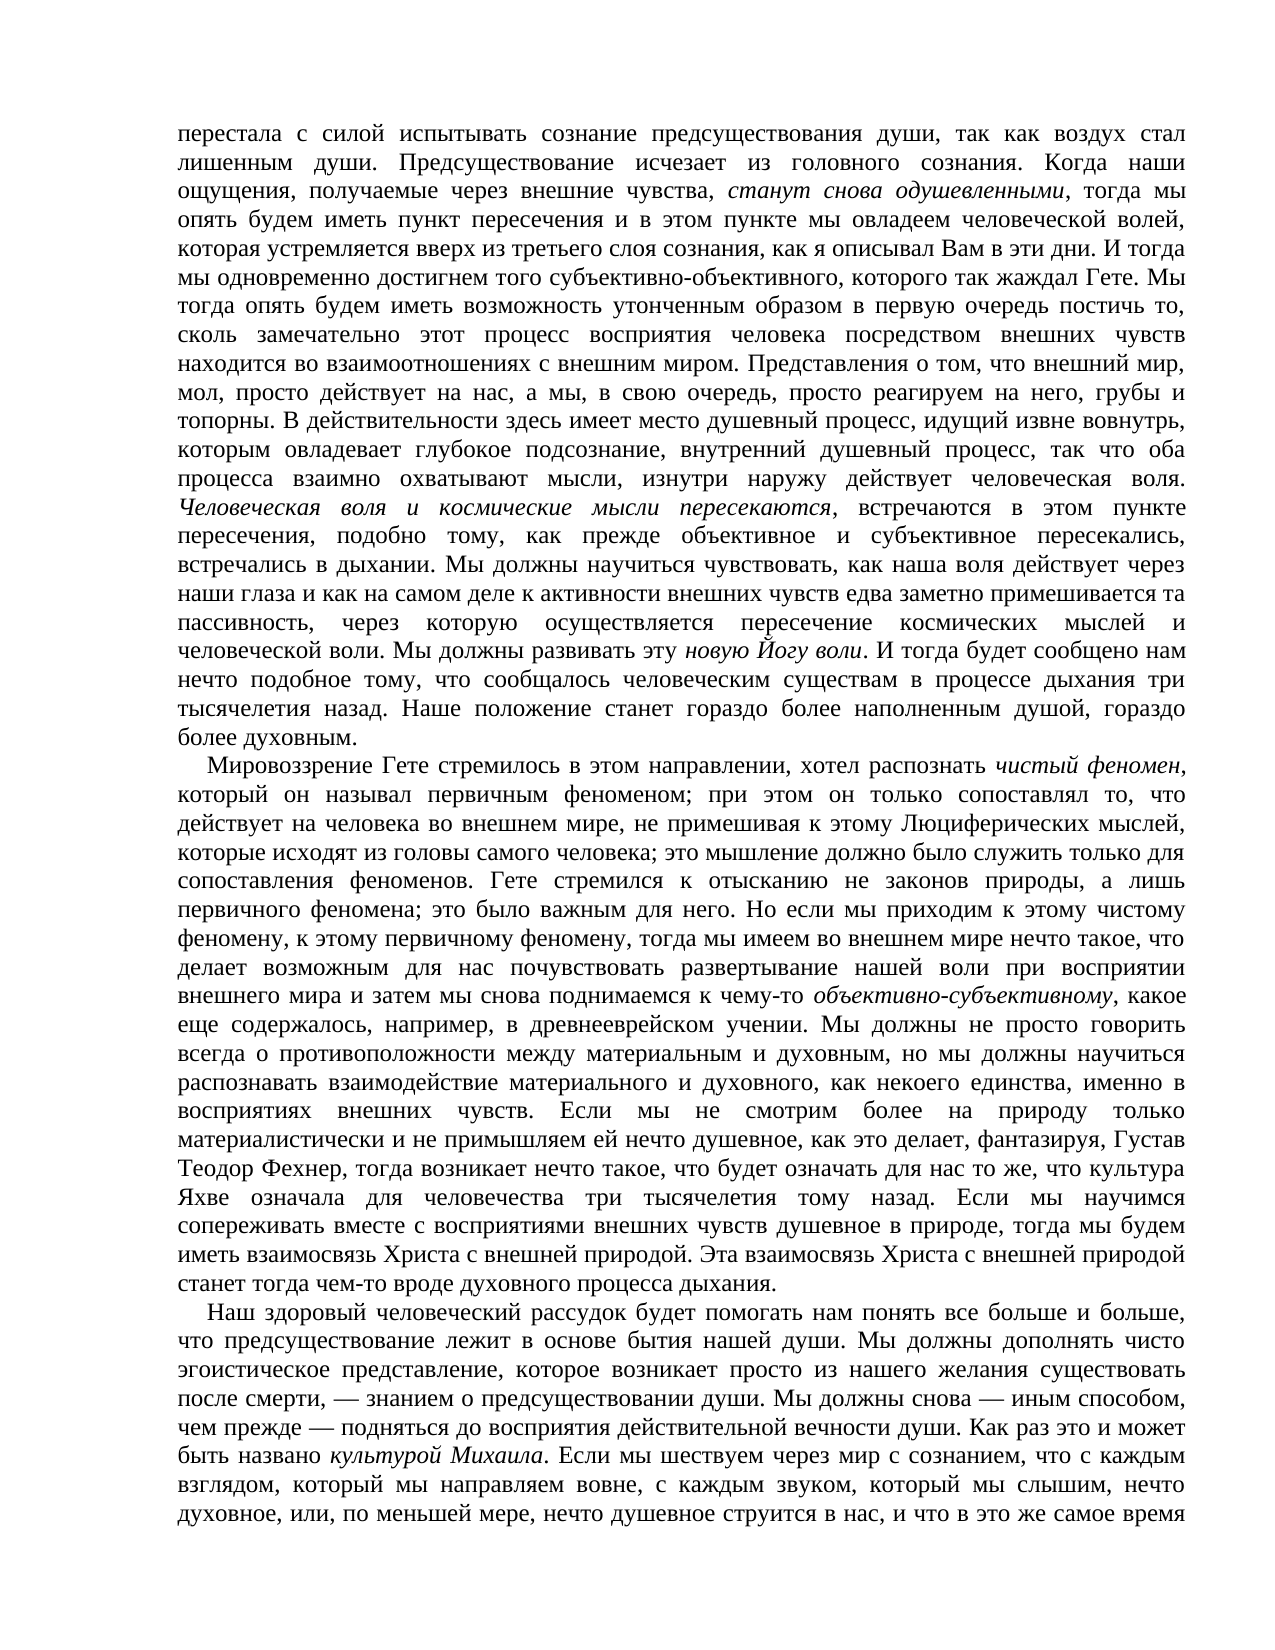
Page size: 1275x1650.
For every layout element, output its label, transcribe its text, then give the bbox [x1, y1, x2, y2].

text Наш здоровый человеческий рассудок будет помогать нам понять все больше и больше, что предсуществование лежит в основе бытия нашей души. Мы должны дополнять чисто эгоистическое представление, которое возникает просто из нашего желания существовать после смерти, — знанием о предсуществовании души. Мы должны снова — иным способом, чем прежде — подняться до восприятия действительной вечности души. Как раз это и может быть названо культурой Михаила. Если мы шествуем через мир с сознанием, что с каждым взглядом, который мы направляем вовне, с каждым звуком, который мы слышим, нечто духовное, или, по меньшей мере, нечто душевное струится в нас, и что в это же самое время [177, 1297, 1186, 1527]
text Мировоззрение Гете стремилось в этом направлении, хотел распознать чистый феномен, который он называл первичным феноменом; при этом он только сопоставлял то, что действует на человека во внешнем мире, не примешивая к этому Люциферических мыслей, которые исходят из головы самого человека; это мышление должно было служить только для сопоставления феноменов. Гете стремился к отысканию не законов природы, а лишь первичного феномена; это было важным для него. Но если мы приходим к этому чистому феномену, к этому первичному феномену, тогда мы имеем во внешнем мире нечто такое, что делает возможным для нас почувствовать развертывание нашей воли при восприятии внешнего мира и затем мы снова поднимаемся к чему-то объективно-субъективному, какое еще содержалось, например, в древнееврейском учении. Мы должны не просто говорить всегда о противоположности между материальным и духовным, но мы должны научиться распознавать взаимодействие материального и духовного, как некоего единства, именно в восприятиях внешних чувств. Если мы не смотрим более на природу только материалистически и не примышляем ей нечто душевное, как это делает, фантазируя, Густав Теодор Фехнер, тогда возникает нечто такое, что будет означать для нас то же, что культура Яхве означала для человечества три тысячелетия тому назад. Если мы научимся сопереживать вместе с восприятиями внешних чувств душевное в природе, тогда мы будем иметь взаимосвязь Христа с внешней природой. Эта взаимосвязь Христа с внешней природой станет тогда чем-то вроде духовного процесса дыхания. [177, 751, 1186, 1297]
text перестала с силой испытывать сознание предсуществования души, так как воздух стал лишенным души. Предсуществование исчезает из головного сознания. Когда наши ощущения, получаемые через внешние чувства, станут снова одушевленными, тогда мы опять будем иметь пункт пересечения и в этом пункте мы овладеем человеческой волей, которая устремляется вверх из третьего слоя сознания, как я описывал Вам в эти дни. И тогда мы одновременно достигнем того субъективно-объективного, которого так жаждал Гете. Мы тогда опять будем иметь возможность утонченным образом в первую очередь постичь то, сколь замечательно этот процесс восприятия человека посредством внешних чувств находится во взаимоотношениях с внешним миром. Представления о том, что внешний мир, мол, просто действует на нас, а мы, в свою очередь, просто реагируем на него, грубы и топорны. В действительности здесь имеет место душевный процесс, идущий извне вовнутрь, которым овладевает глубокое подсознание, внутренний душевный процесс, так что оба процесса взаимно охватывают мысли, изнутри наружу действует человеческая воля. Человеческая воля и космические мысли пересекаются, встречаются в этом пункте пересечения, подобно тому, как прежде объективное и субъективное пересекались, встречались в дыхании. Мы должны научиться чувствовать, как наша воля действует через наши глаза и как на самом деле к активности внешних чувств едва заметно примешивается та пассивность, через которую осуществляется пересечение космических мыслей и человеческой воли. Мы должны развивать эту новую Йогу воли. И тогда будет сообщено нам нечто подобное тому, что сообщалось человеческим существам в процессе дыхания три тысячелетия назад. Наше положение станет гораздо более наполненным душой, гораздо более духовным. [177, 118, 1186, 751]
